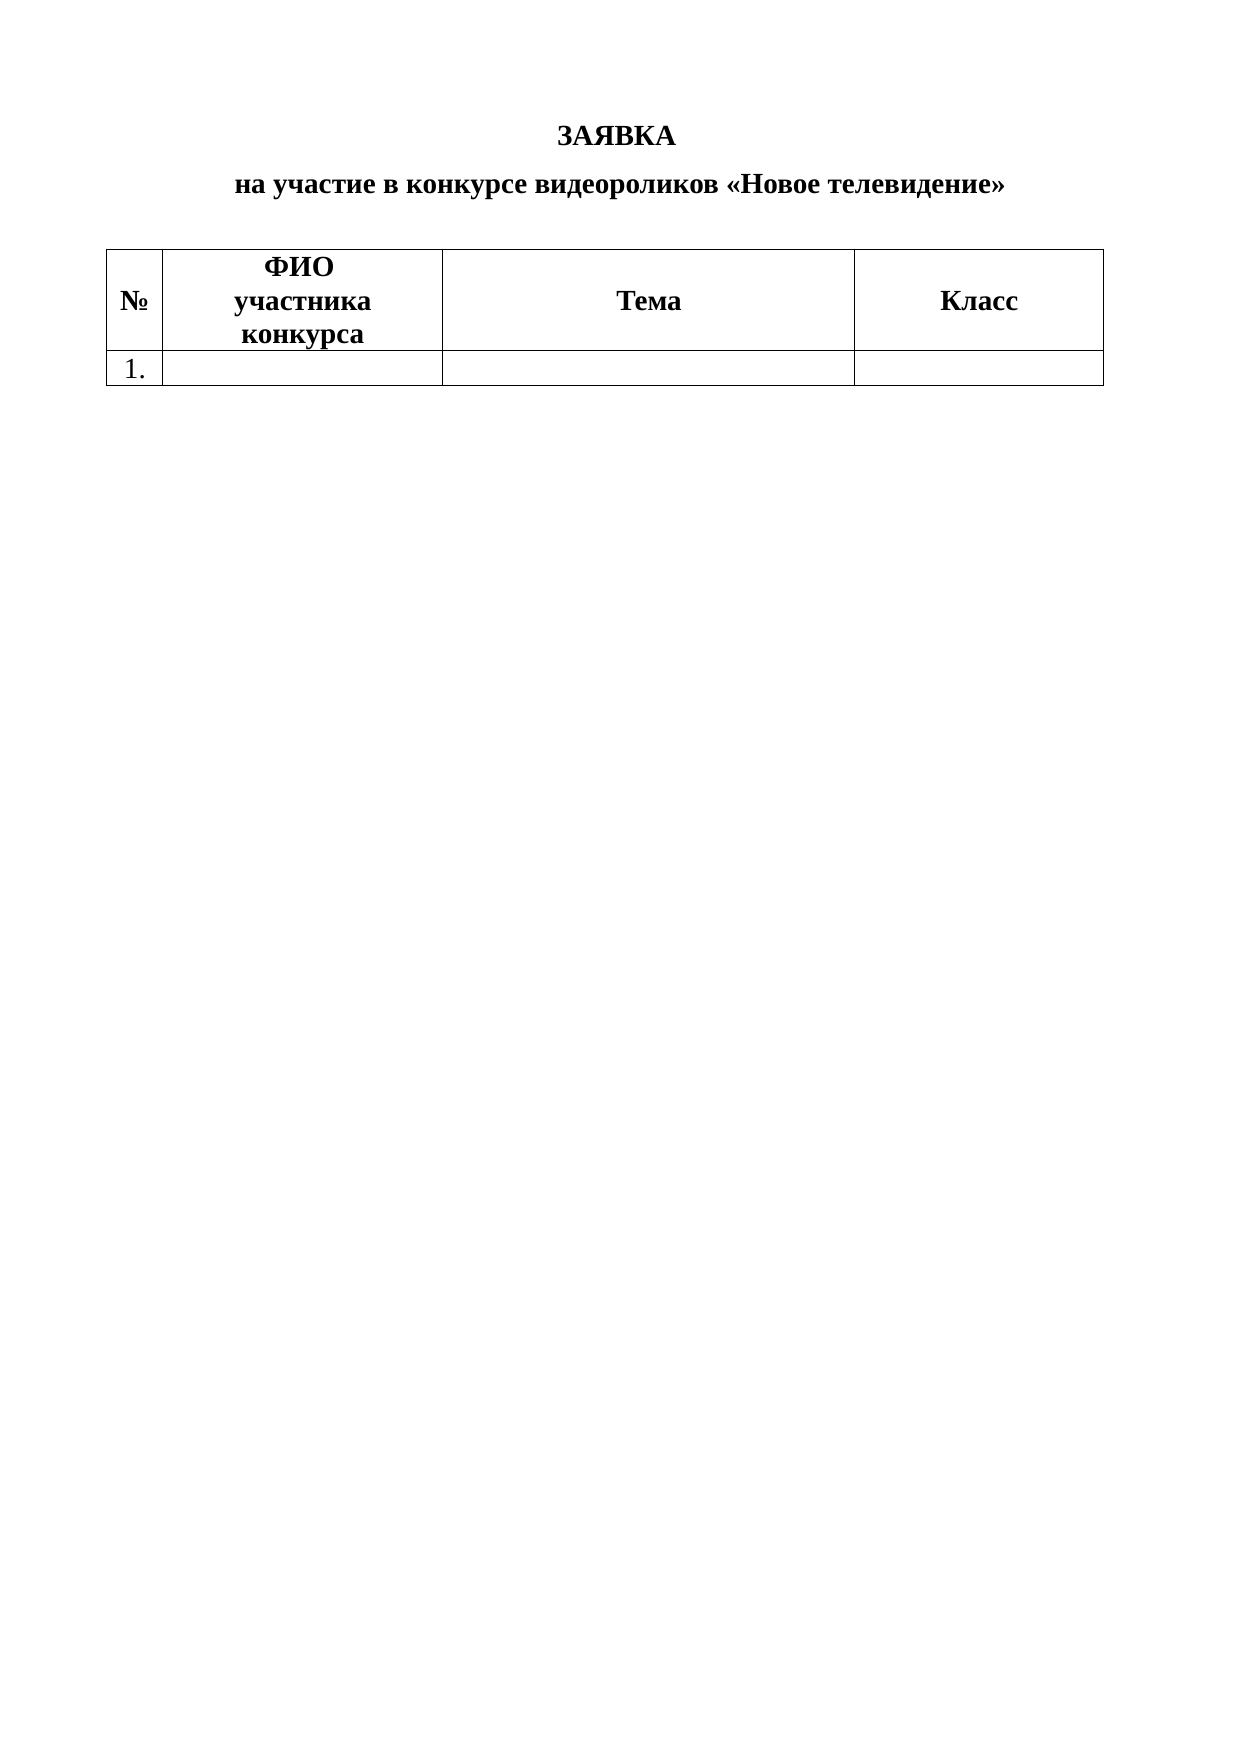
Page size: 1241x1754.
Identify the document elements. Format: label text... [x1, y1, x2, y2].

table_cell [163, 351, 442, 385]
table_cell 1. [107, 351, 162, 385]
table_header Тема [443, 250, 854, 350]
text ЗАЯВКА [118, 118, 1122, 152]
table_header № [107, 250, 162, 350]
table_cell [443, 351, 854, 385]
text на участие в конкурсе видеороликов «Новое телевидение» [118, 167, 1122, 200]
table_cell [855, 351, 1103, 385]
table_header ФИО участника конкурса [163, 250, 442, 350]
table_header Класс [855, 250, 1103, 350]
